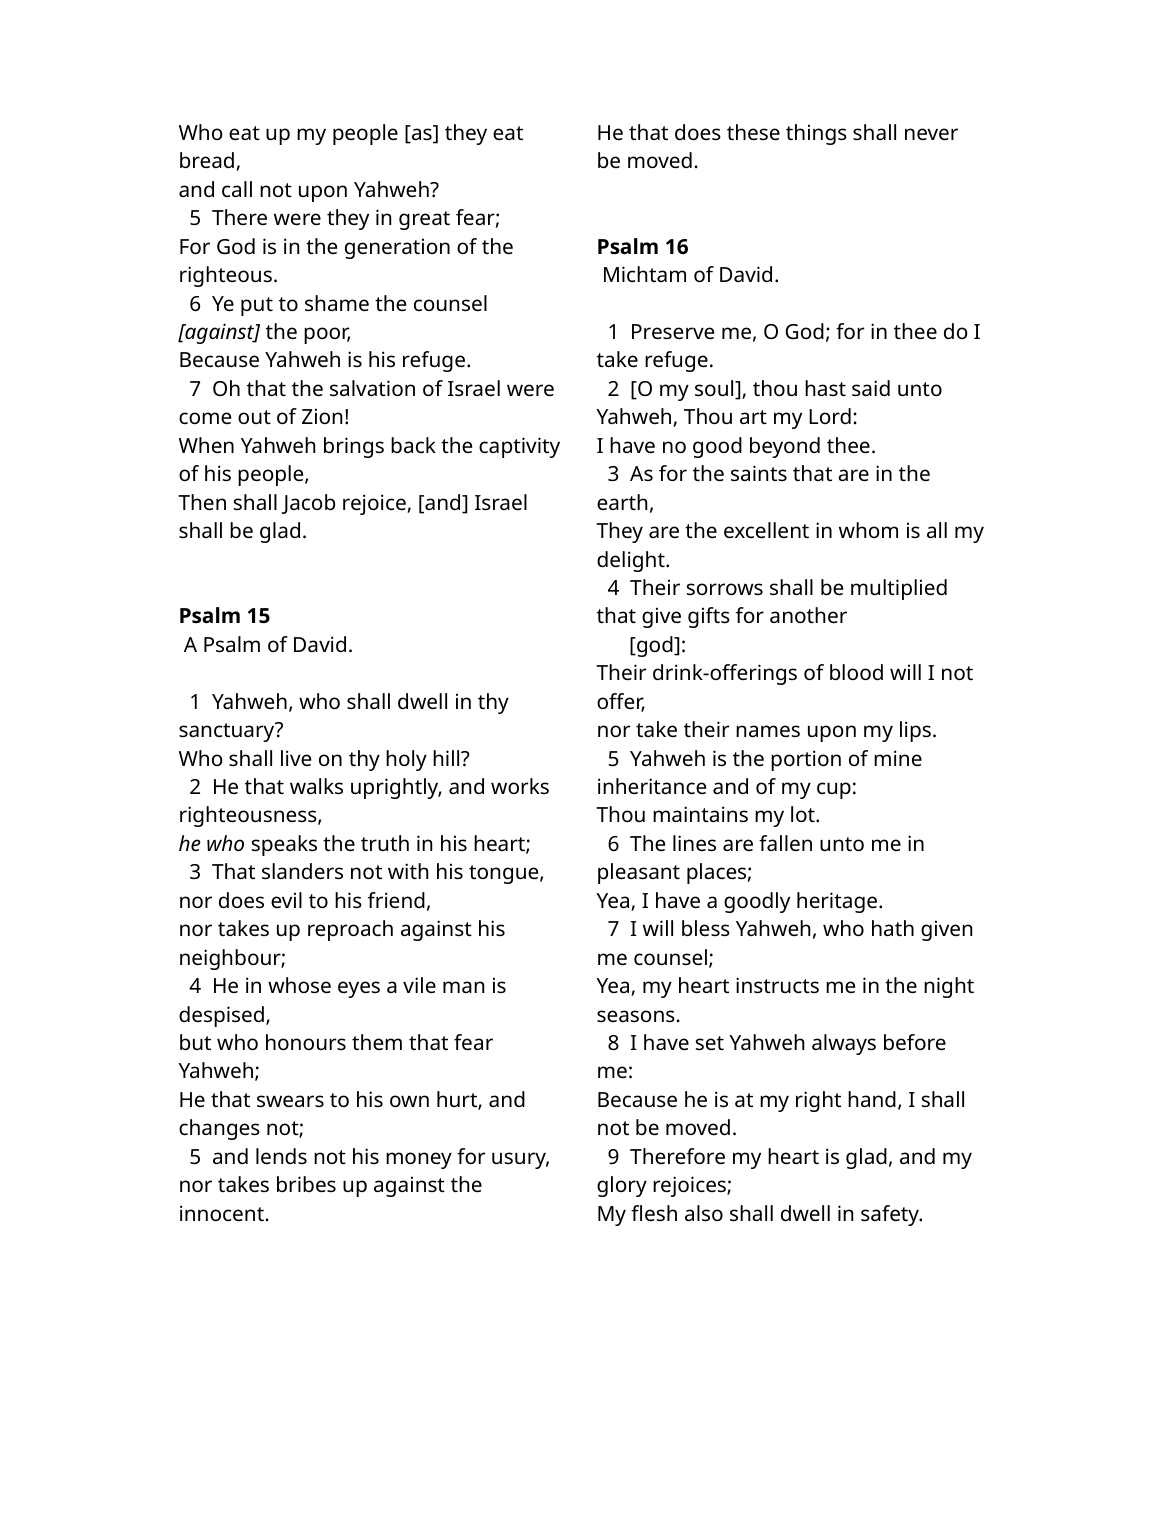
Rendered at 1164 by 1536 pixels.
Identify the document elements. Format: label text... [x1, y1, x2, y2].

text My flesh also shall dwell in safety. [596, 1199, 985, 1227]
text 9 Therefore my heart is glad, and my glory rejoices; [596, 1142, 985, 1199]
text 2 He that walks uprightly, and works righteousness, [178, 772, 567, 829]
text For God is in the generation of the righteous. [178, 232, 567, 289]
text Thou maintains my lot. [596, 801, 985, 829]
text Who shall live on thy holy hill? [178, 744, 567, 772]
text He that swears to his own hurt, and changes not; [178, 1085, 567, 1142]
text 1 Preserve me, O God; for in thee do I take refuge. [596, 317, 985, 374]
text Yea, my heart instructs me in the night seasons. [596, 971, 985, 1028]
text 7 I will bless Yahweh, who hath given me counsel; [596, 914, 985, 971]
text 4 He in whose eyes a vile man is despised, [178, 971, 567, 1028]
text Then shall Jacob rejoice, [and] Israel shall be glad. [178, 488, 567, 545]
text A Psalm of David. [178, 630, 567, 658]
text Because he is at my right hand, I shall not be moved. [596, 1085, 985, 1142]
text 4 Their sorrows shall be multiplied that give gifts for another [596, 573, 985, 630]
text 2 [O my soul], thou hast said unto Yahweh, Thou art my Lord: [596, 374, 985, 431]
text nor does evil to his friend, [178, 886, 567, 914]
text and call not upon Yahweh? [178, 175, 567, 203]
text Psalm 15 [178, 602, 567, 630]
text 5 Yahweh is the portion of mine inheritance and of my cup: [596, 744, 985, 801]
text 6 Ye put to shame the counsel [against] the poor, [178, 289, 567, 346]
text Their drink-offerings of blood will I not offer, [596, 658, 985, 715]
text nor takes bribes up against the innocent. [178, 1170, 567, 1227]
text Michtam of David. [596, 260, 985, 289]
text 5 There were they in great fear; [178, 203, 567, 232]
text Psalm 16 [596, 232, 985, 260]
text nor take their names upon my lips. [596, 715, 985, 744]
text Because Yahweh is his refuge. [178, 346, 567, 374]
text nor takes up reproach against his neighbour; [178, 914, 567, 971]
text he who speaks the truth in his heart; [178, 829, 567, 857]
text [god]: [596, 630, 985, 658]
text 7 Oh that the salvation of Israel were come out of Zion! [178, 374, 567, 431]
text 6 The lines are fallen unto me in pleasant places; [596, 829, 985, 886]
text 5 and lends not his money for usury, [178, 1142, 567, 1170]
text When Yahweh brings back the captivity of his people, [178, 431, 567, 488]
text Yea, I have a goodly heritage. [596, 886, 985, 914]
text 3 As for the saints that are in the earth, [596, 459, 985, 516]
text 3 That slanders not with his tongue, [178, 857, 567, 886]
text He that does these things shall never be moved. [596, 118, 985, 175]
text Who eat up my people [as] they eat bread, [178, 118, 567, 175]
text 8 I have set Yahweh always before me: [596, 1028, 985, 1085]
text but who honours them that fear Yahweh; [178, 1028, 567, 1085]
text 1 Yahweh, who shall dwell in thy sanctuary? [178, 687, 567, 744]
text I have no good beyond thee. [596, 431, 985, 459]
text They are the excellent in whom is all my delight. [596, 516, 985, 573]
